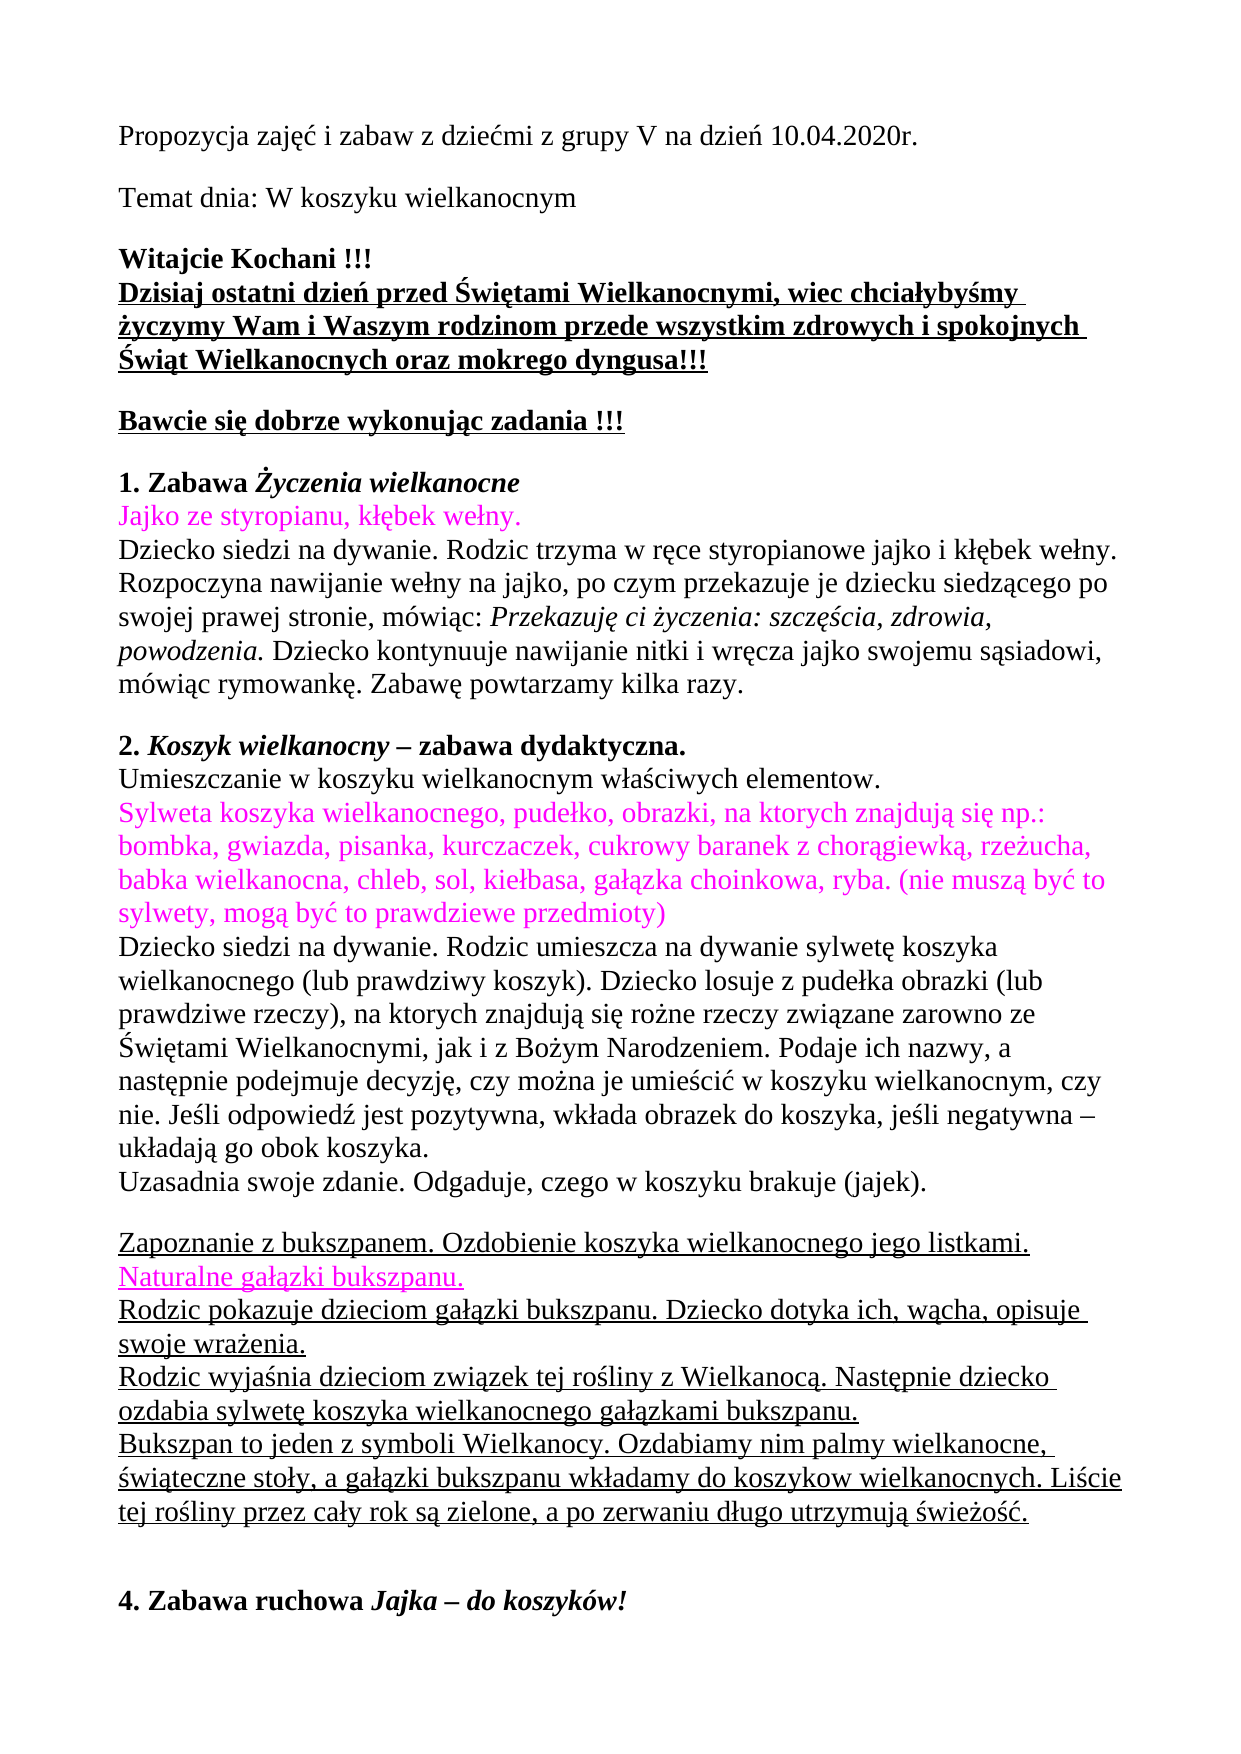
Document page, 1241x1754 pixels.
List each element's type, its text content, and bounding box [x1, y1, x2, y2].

text Sylweta koszyka wielkanocnego, pudełko, obrazki, na ktorych znajdują się np.: bombka, gwiazda, pisanka, kurczaczek, cukrowy baranek z chorągiewką, rzeżucha, babka wielkanocna, chleb, sol, kiełbasa, gałązka choinkowa, ryba. (nie muszą być to sylwety, mogą być to prawdziewe przedmioty) [118, 795, 1122, 929]
text tej rośliny przez cały rok są zielone, a po zerwaniu długo utrzymują świeżość. [118, 1491, 1122, 1527]
text Dziecko siedzi na dywanie. Rodzic umieszcza na dywanie sylwetę koszyka wielkanocnego (lub prawdziwy koszyk). Dziecko losuje z pudełka obrazki (lub prawdziwe rzeczy), na ktorych znajdują się rożne rzeczy związane zarowno ze [118, 929, 1122, 1030]
text Rodzic wyjaśnia dzieciom związek tej rośliny z Wielkanocą. Następnie dziecko ozdabia sylwetę koszyka wielkanocnego gałązkami bukszpanu. [118, 1359, 1122, 1427]
text Rodzic pokazuje dzieciom gałązki bukszpanu. Dziecko dotyka ich, wącha, opisuje swoje wrażenia. [118, 1292, 1122, 1359]
text Jajko ze styropianu, kłębek wełny. [118, 498, 1122, 532]
text 1. Zabawa Życzenia wielkanocne [118, 465, 1122, 498]
text Uzasadnia swoje zdanie. Odgaduje, czego w koszyku brakuje (jajek). [118, 1164, 1122, 1197]
text 2. Koszyk wielkanocny – zabawa dydaktyczna. [118, 728, 1122, 761]
text Propozycja zajęć i zabaw z dziećmi z grupy V na dzień 10.04.2020r. [118, 118, 1122, 152]
text Dzisiaj ostatni dzień przed Świętami Wielkanocnymi, wiec chciałybyśmy życzymy Wam i Waszym rodzinom przede wszystkim zdrowych i spokojnych Świąt Wielkanocnych oraz mokrego dyngusa!!! [118, 275, 1122, 375]
text Świętami Wielkanocnymi, jak i z Bożym Narodzeniem. Podaje ich nazwy, a następnie podejmuje decyzję, czy można je umieścić w koszyku wielkanocnym, czy nie. Jeśli odpowiedź jest pozytywna, wkłada obrazek do koszyka, jeśli negatywna – układają go obok koszyka. [118, 1030, 1122, 1164]
text Bawcie się dobrze wykonując zadania !!! [118, 403, 1122, 437]
text Dziecko siedzi na dywanie. Rodzic trzyma w ręce styropianowe jajko i kłębek wełny. Rozpoczyna nawijanie wełny na jajko, po czym przekazuje je dziecku siedzącego po swojej prawej stronie, mówiąc: Przekazuję ci życzenia: szczęścia, zdrowia, powodzenia. Dziecko kontynuuje nawijanie nitki i wręcza jajko swojemu sąsiadowi, mówiąc rymowankę. Zabawę powtarzamy kilka razy. [118, 532, 1122, 700]
text Zapoznanie z bukszpanem. Ozdobienie koszyka wielkanocnego jego listkami. [118, 1225, 1122, 1259]
text Temat dnia: W koszyku wielkanocnym [118, 180, 1122, 213]
text Umieszczanie w koszyku wielkanocnym właściwych elementow. [118, 761, 1122, 795]
text Naturalne gałązki bukszpanu. [118, 1259, 1122, 1292]
text Bukszpan to jeden z symboli Wielkanocy. Ozdabiamy nim palmy wielkanocne, świąteczne stoły, a gałązki bukszpanu wkładamy do koszykow wielkanocnych. Liście [118, 1427, 1122, 1489]
text 4. Zabawa ruchowa Jajka – do koszyków! [118, 1583, 1122, 1617]
text Witajcie Kochani !!! [118, 241, 1122, 275]
